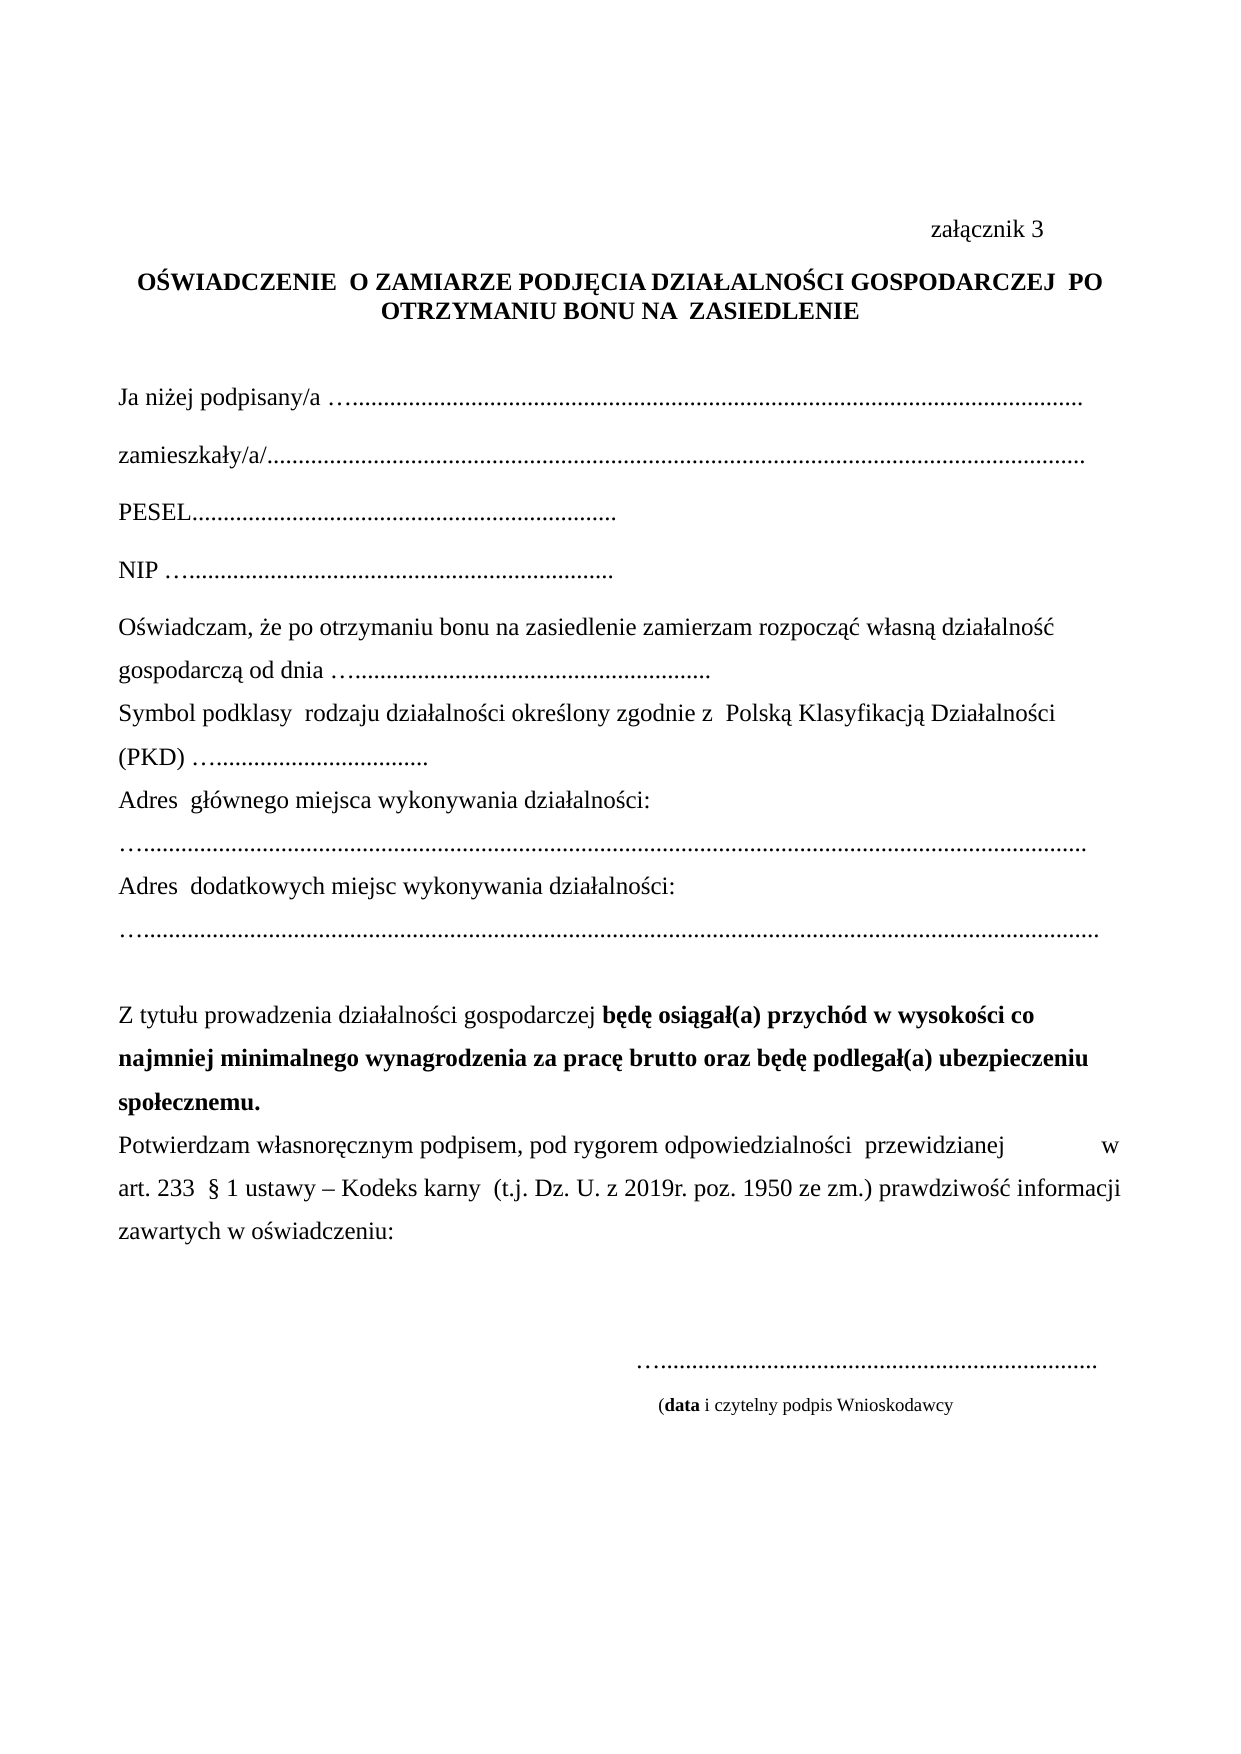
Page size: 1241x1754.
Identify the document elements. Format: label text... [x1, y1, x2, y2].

text Adres głównego miejsca wykonywania działalności: …....................................................................................................................................................... [118, 785, 1122, 857]
text Oświadczam, że po otrzymaniu bonu na zasiedlenie zamierzam rozpocząć własną działalność gospodarczą od dnia …......................................................... [118, 612, 1122, 684]
text zamieszkały/a/................................................................................................................................... [118, 440, 1122, 468]
text Adres dodatkowych miejsc wykonywania działalności: [118, 871, 1122, 900]
text Symbol podklasy rodzaju działalności określony zgodnie z Polską Klasyfikacją Działalności (PKD) ….................................. [118, 698, 1122, 770]
text Z tytułu prowadzenia działalności gospodarczej będę osiągał(a) przychód w wysokości co najmniej minimalnego wynagrodzenia za pracę brutto oraz będę podlegał(a) ubezpieczeniu społecznemu. [118, 1000, 1122, 1115]
text OŚWIADCZENIE O ZAMIARZE PODJĘCIA DZIAŁALNOŚCI GOSPODARCZEJ PO OTRZYMANIU BONU NA ZASIEDLENIE [118, 267, 1122, 325]
text PESEL.................................................................... [118, 497, 1122, 526]
text załącznik 3 [118, 214, 1122, 243]
text NIP ….................................................................... [118, 555, 1122, 583]
text Ja niżej podpisany/a …..................................................................................................................... [118, 382, 1122, 411]
text …...................................................................... [118, 1345, 1122, 1374]
text (data i czytelny podpis Wnioskodawcy [118, 1388, 1122, 1417]
text …......................................................................................................................................................... [118, 914, 1122, 943]
text Potwierdzam własnoręcznym podpisem, pod rygorem odpowiedzialności przewidzianej w art. 233 § 1 ustawy – Kodeks karny (t.j. Dz. U. z 2019r. poz. 1950 ze zm.) prawdziwość informacji zawartych w oświadczeniu: [118, 1130, 1122, 1245]
